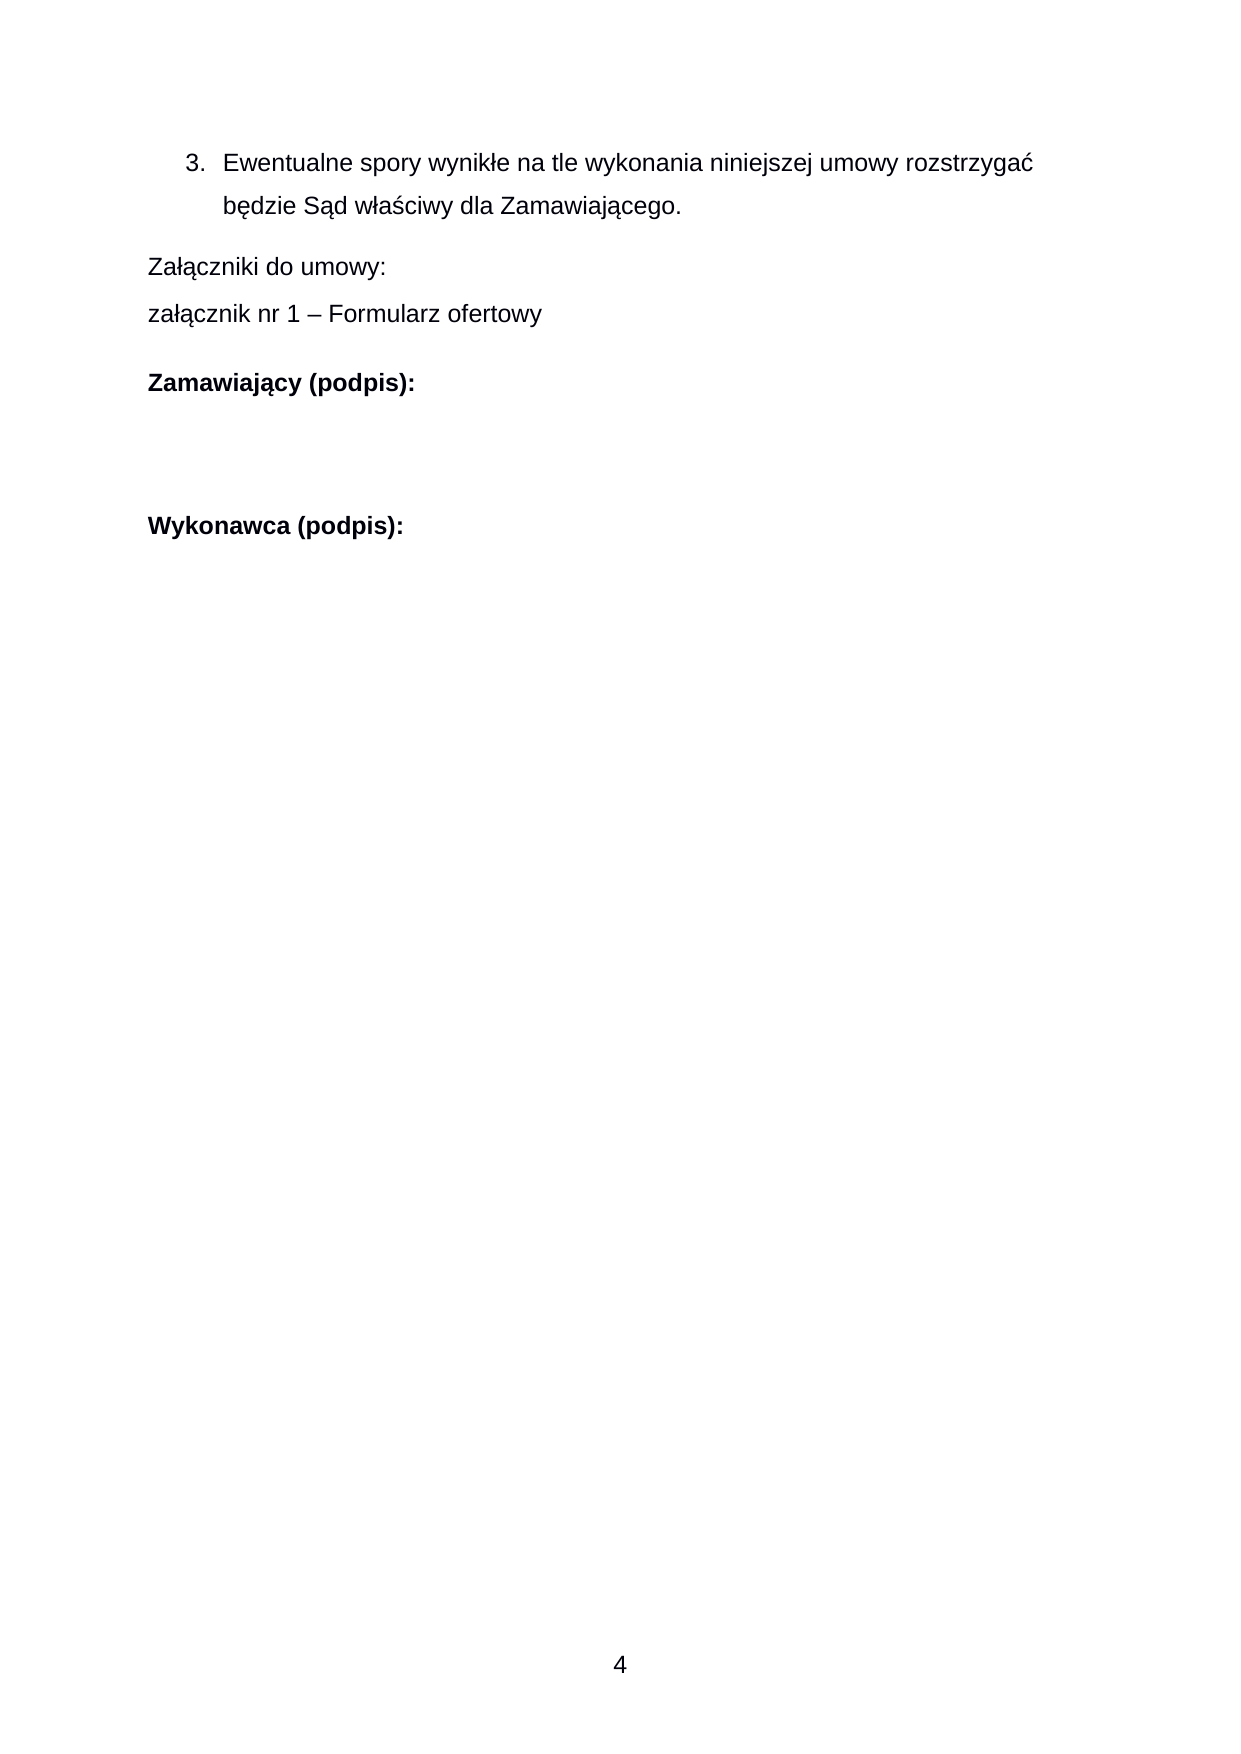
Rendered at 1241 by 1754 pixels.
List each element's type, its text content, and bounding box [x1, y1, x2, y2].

text załącznik nr 1 – Formularz ofertowy [148, 299, 1093, 328]
text Załączniki do umowy: [148, 252, 1093, 280]
text Zamawiający (podpis): [148, 368, 1093, 397]
list Ewentualne spory wynikłe na tle wykonania niniejszej umowy rozstrzygać będzie Sąd właściwy dla Zamawiającego. [185, 148, 1093, 219]
text Wykonawca (podpis): [148, 511, 1093, 539]
